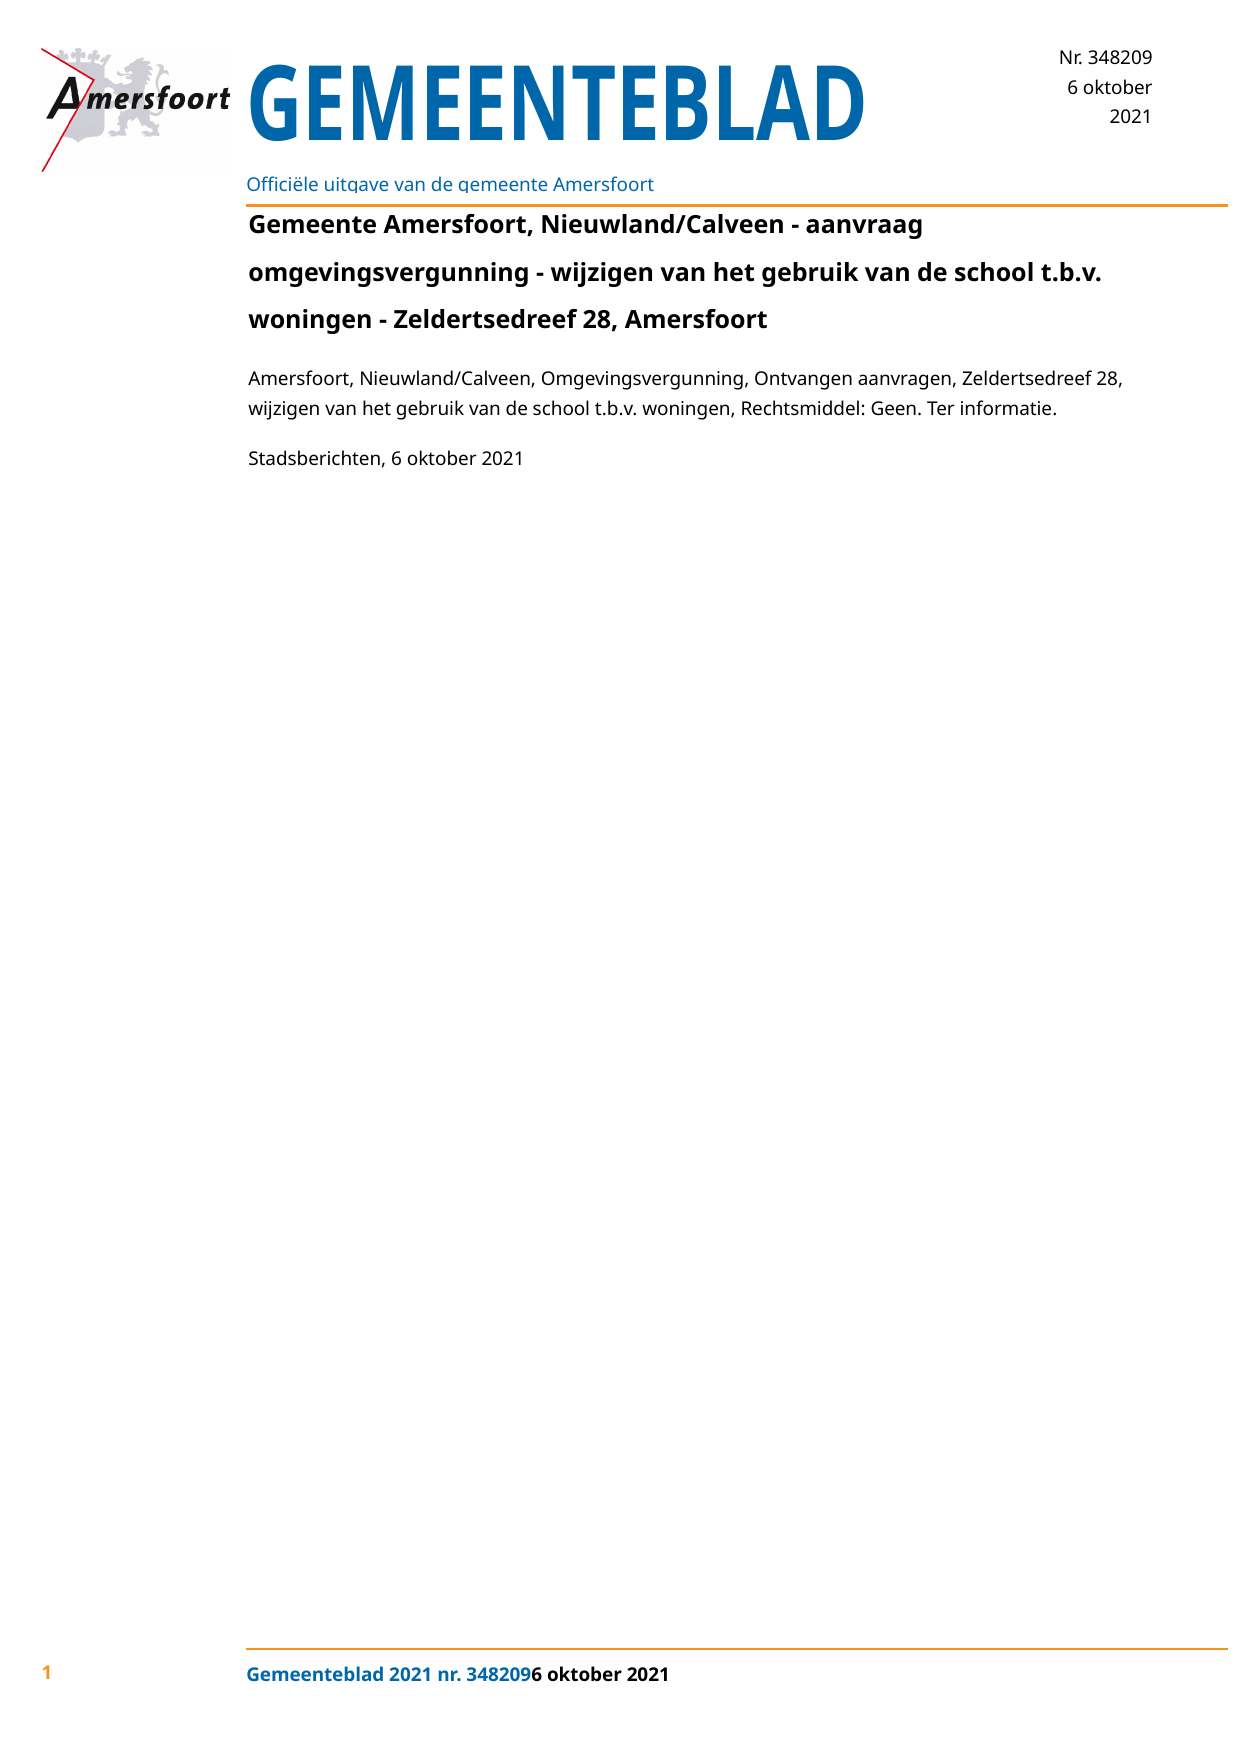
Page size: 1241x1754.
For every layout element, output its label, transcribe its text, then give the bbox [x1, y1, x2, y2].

text Stadsberichten, 6 oktober 2021 [248, 446, 1152, 471]
text Amersfoort, Nieuwland/Calveen, Omgevingsvergunning, Ontvangen aanvragen, Zeldertsedreef 28, wijzigen van het gebruik van de school t.b.v. woningen, Rechtsmiddel: Geen. Ter informatie. [248, 366, 1152, 421]
text Gemeente Amersfoort, Nieuwland/Calveen - aanvraag omgevingsvergunning - wijzigen van het gebruik van de school t.b.v. woningen - Zeldertsedreef 28, Amersfoort [248, 207, 1152, 336]
picture [41, 47, 231, 172]
